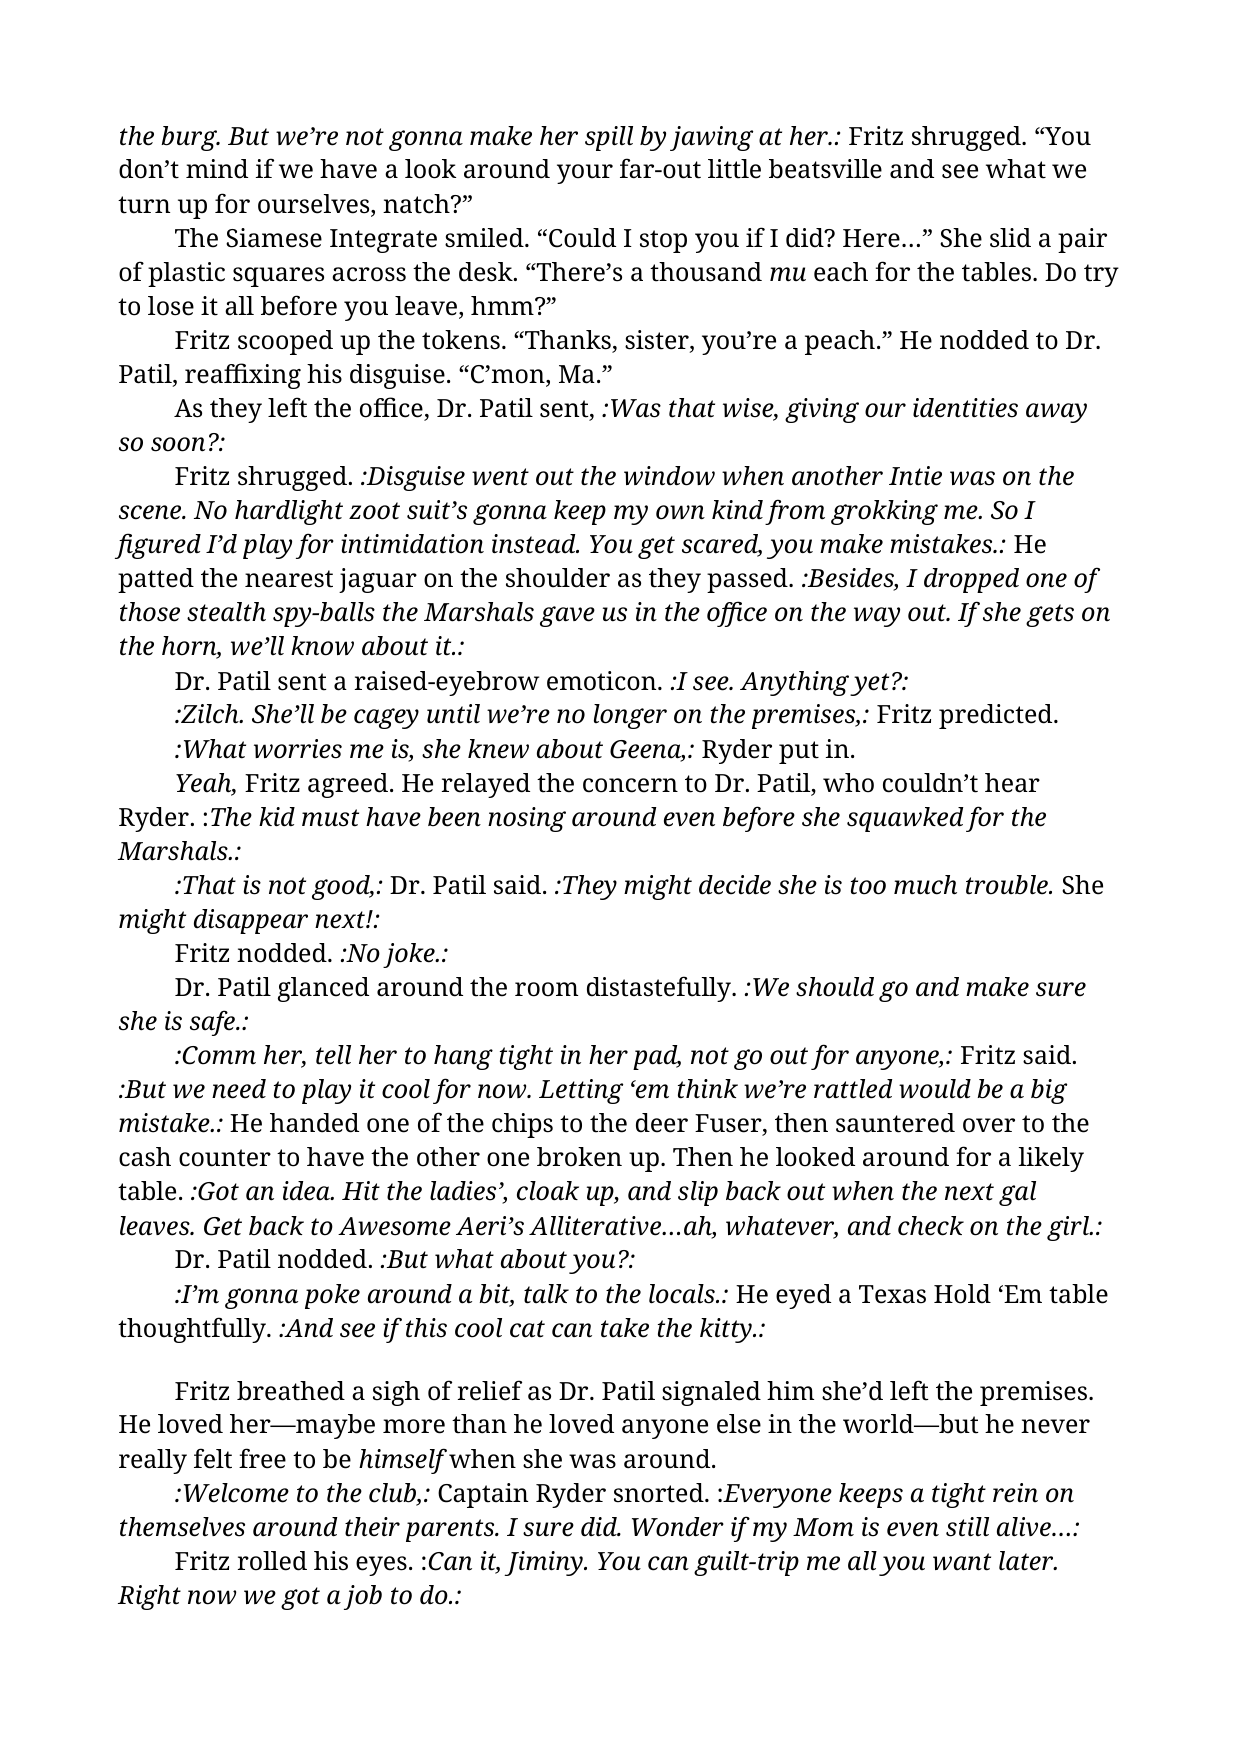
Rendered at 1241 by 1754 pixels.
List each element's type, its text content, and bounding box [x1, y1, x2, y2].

text Fritz scooped up the tokens. “Thanks, sister, you’re a peach.” He nodded to Dr. Patil, reaffixing his disguise. “C’mon, Ma.” [118, 322, 1122, 391]
text :Welcome to the club,: Captain Ryder snorted. :Everyone keeps a tight rein on themselves around their parents. I sure did. Wonder if my Mom is even still alive…: [118, 1475, 1122, 1543]
text :That is not good,: Dr. Patil said. :They might decide she is too much trouble. She might disappear next!: [118, 867, 1122, 936]
text Fritz breathed a sigh of relief as Dr. Patil signaled him she’d left the premises. He loved her—maybe more than he loved anyone else in the world—but he never really felt free to be himself when she was around. [118, 1373, 1122, 1475]
text Dr. Patil sent a raised-eyebrow emoticon. :I see. Anything yet?: [118, 663, 1122, 697]
text Fritz nodded. :No joke.: [118, 936, 1122, 970]
text Fritz rolled his eyes. :Can it, Jiminy. You can guilt-trip me all you want later. Right now we got a job to do.: [118, 1543, 1122, 1612]
text Fritz shrugged. :Disguise went out the window when another Intie was on the scene. No hardlight zoot suit’s gonna keep my own kind from grokking me. So I figured I’d play for intimidation instead. You get scared, you make mistakes.: He patted the nearest jaguar on the shoulder as they passed. :Besides, I dropped one of those stealth spy-balls the Marshals gave us in the office on the way out. If she gets on the horn, we’ll know about it.: [118, 459, 1122, 663]
text Dr. Patil nodded. :But what about you?: [118, 1242, 1122, 1276]
text Dr. Patil glanced around the room distastefully. :We should go and make sure she is safe.: [118, 970, 1122, 1038]
text :Comm her, tell her to hang tight in her pad, not go out for anyone,: Fritz said. :But we need to play it cool for now. Letting ‘em think we’re rattled would be a big mistake.: He handed one of the chips to the deer Fuser, then sauntered over to the cash counter to have the other one broken up. Then he looked around for a likely table. :Got an idea. Hit the ladies’, cloak up, and slip back out when the next gal leaves. Get back to Awesome Aeri’s Alliterative…ah, whatever, and check on the girl.: [118, 1038, 1122, 1242]
text As they left the office, Dr. Patil sent, :Was that wise, giving our identities away so soon?: [118, 391, 1122, 459]
text :What worries me is, she knew about Geena,: Ryder put in. [118, 731, 1122, 765]
text The Siamese Integrate smiled. “Could I stop you if I did? Here…” She slid a pair of plastic squares across the desk. “There’s a thousand mu each for the tables. Do try to lose it all before you leave, hmm?” [118, 220, 1122, 322]
text the burg. But we’re not gonna make her spill by jawing at her.: Fritz shrugged. “You don’t mind if we have a look around your far-out little beatsville and see what we turn up for ourselves, natch?” [118, 118, 1122, 220]
text :Zilch. She’ll be cagey until we’re no longer on the premises,: Fritz predicted. [118, 697, 1122, 731]
text Yeah, Fritz agreed. He relayed the concern to Dr. Patil, who couldn’t hear Ryder. :The kid must have been nosing around even before she squawked for the Marshals.: [118, 765, 1122, 867]
text :I’m gonna poke around a bit, talk to the locals.: He eyed a Texas Hold ‘Em table thoughtfully. :And see if this cool cat can take the kitty.: [118, 1276, 1122, 1344]
